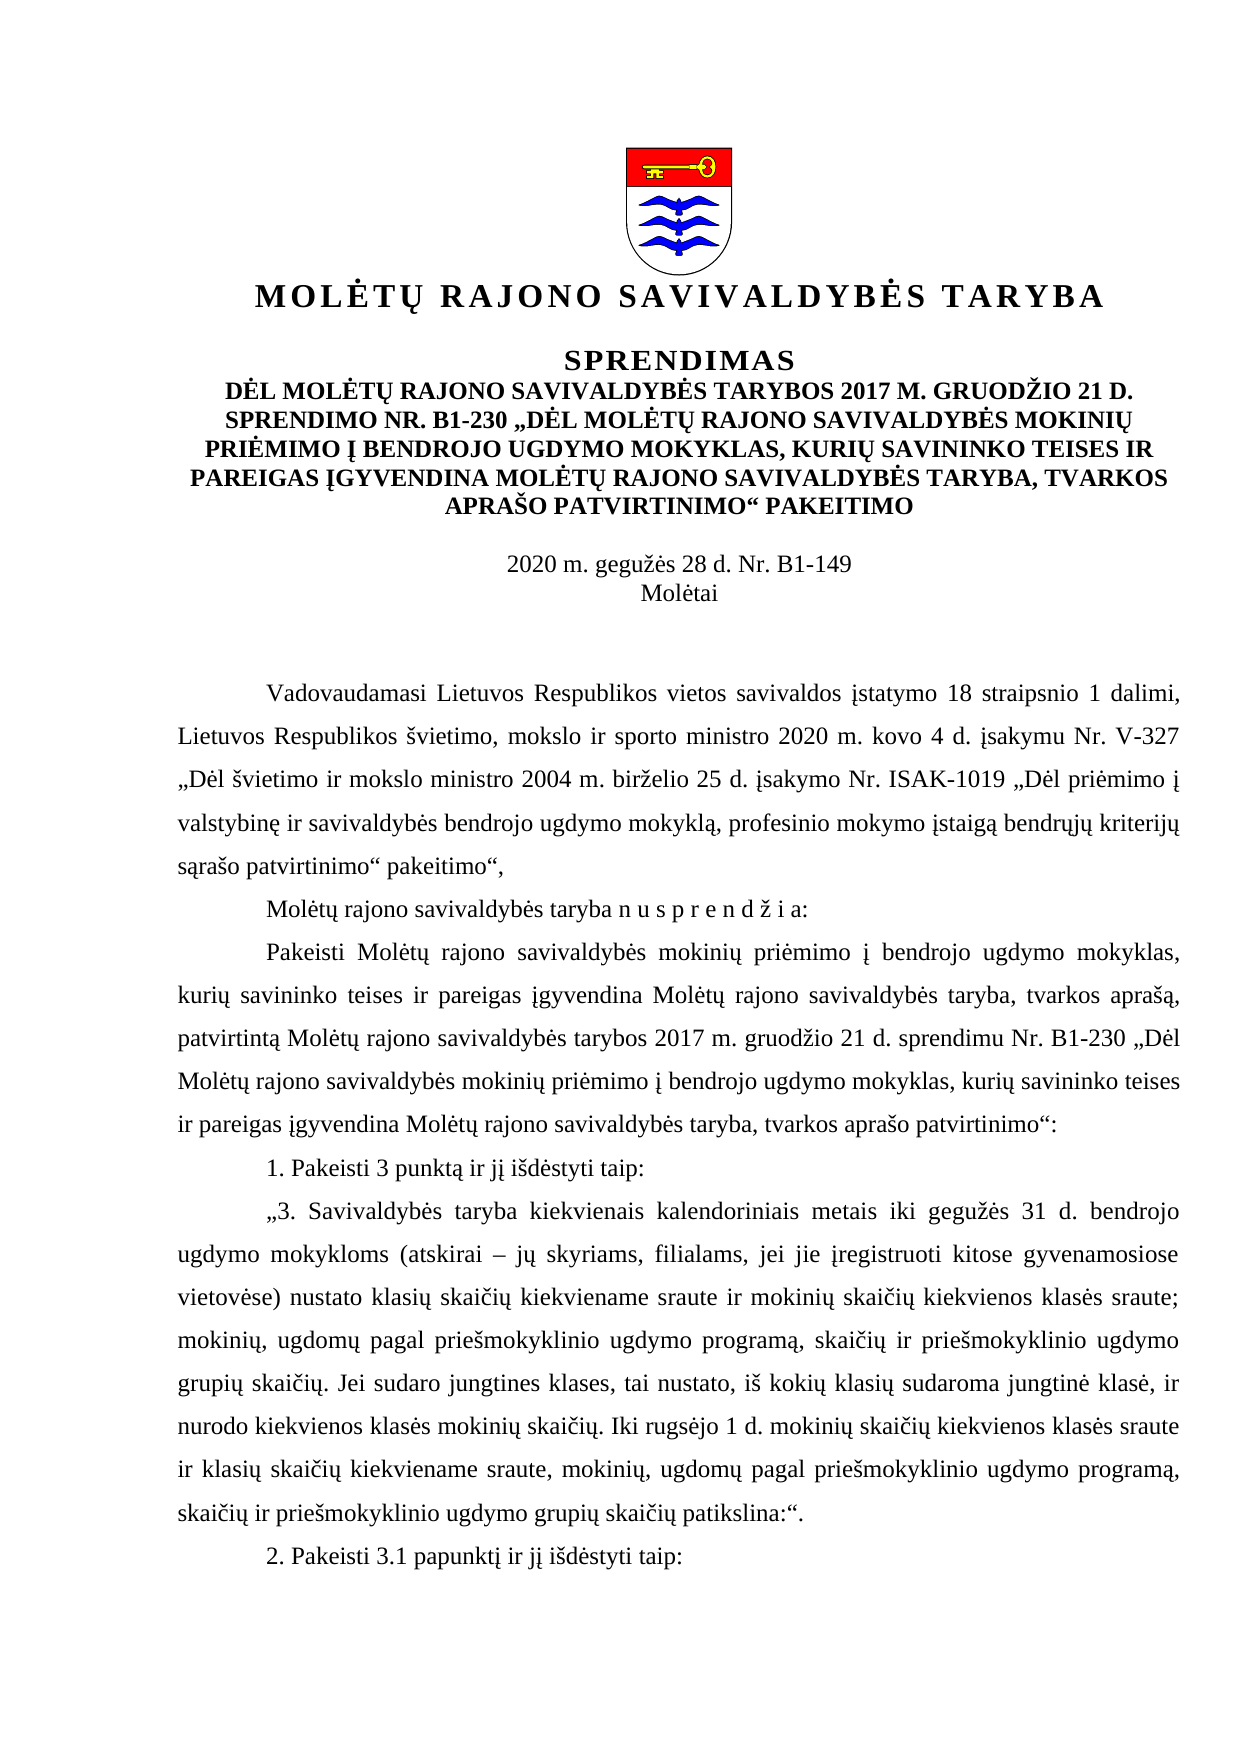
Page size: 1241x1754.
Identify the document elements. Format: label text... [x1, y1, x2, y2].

text SPRENDIMAS [177, 343, 1181, 376]
text 2. Pakeisti 3.1 papunktį ir jį išdėstyti taip: [177, 1541, 1181, 1569]
text Molėtų rajono savivaldybės taryba [177, 276, 1181, 314]
text Dėl MOLĖTŲ RAJONO SAVIVALDYBĖS TARYBOS 2017 M. GRUODŽIO 21 D. SPRENDIMO NR. B1-230 „DĖL MOLĖTŲ RAJONO SAVIVALDYBĖS MOKINIŲ PRIĖMIMO Į BENDROJO UGDYMO MOKYKLAS, KURIŲ SAVININKO TEISES IR PAREIGAS ĮGYVENDINA MOLĖTŲ RAJONO SAVIVALDYBĖS TARYBA, TVARKOS APRAŠO PATVIRTINIMO“ PAKEITIMO [177, 376, 1181, 549]
text Vadovaudamasi Lietuvos Respublikos vietos savivaldos įstatymo 18 straipsnio 1 dalimi, Lietuvos Respublikos švietimo, mokslo ir sporto ministro 2020 m. kovo 4 d. įsakymu Nr. V-327 „Dėl švietimo ir mokslo ministro 2004 m. birželio 25 d. įsakymo Nr. ISAK-1019 „Dėl priėmimo į valstybinę ir savivaldybės bendrojo ugdymo mokyklą, profesinio mokymo įstaigą bendrųjų kriterijų sąrašo patvirtinimo“ pakeitimo“, [177, 678, 1181, 879]
text 2020 m. gegužės 28 d. Nr. B1-149 [177, 549, 1181, 578]
text 1. Pakeisti 3 punktą ir jį išdėstyti taip: [177, 1153, 1181, 1181]
text „3. Savivaldybės taryba kiekvienais kalendoriniais metais iki gegužės 31 d. bendrojo ugdymo mokykloms (atskirai – jų skyriams, filialams, jei jie įregistruoti kitose gyvenamosiose vietovėse) nustato klasių skaičių kiekviename sraute ir mokinių skaičių kiekvienos klasės sraute; mokinių, ugdomų pagal priešmokyklinio ugdymo programą, skaičių ir priešmokyklinio ugdymo grupių skaičių. Jei sudaro jungtines klases, tai nustato, iš kokių klasių sudaroma jungtinė klasė, ir nurodo kiekvienos klasės mokinių skaičių. Iki rugsėjo 1 d. mokinių skaičių kiekvienos klasės sraute ir klasių skaičių kiekviename sraute, mokinių, ugdomų pagal priešmokyklinio ugdymo programą, skaičių ir priešmokyklinio ugdymo grupių skaičių patikslina:“. [177, 1196, 1181, 1526]
text Pakeisti Molėtų rajono savivaldybės mokinių priėmimo į bendrojo ugdymo mokyklas, kurių savininko teises ir pareigas įgyvendina Molėtų rajono savivaldybės taryba, tvarkos aprašą, patvirtintą Molėtų rajono savivaldybės tarybos 2017 m. gruodžio 21 d. sprendimu Nr. B1-230 „Dėl Molėtų rajono savivaldybės mokinių priėmimo į bendrojo ugdymo mokyklas, kurių savininko teises ir pareigas įgyvendina Molėtų rajono savivaldybės taryba, tvarkos aprašo patvirtinimo“: [177, 937, 1181, 1138]
text Molėtai [177, 578, 1181, 606]
text Molėtų rajono savivaldybės taryba n u s p r e n d ž i a: [177, 894, 1181, 923]
